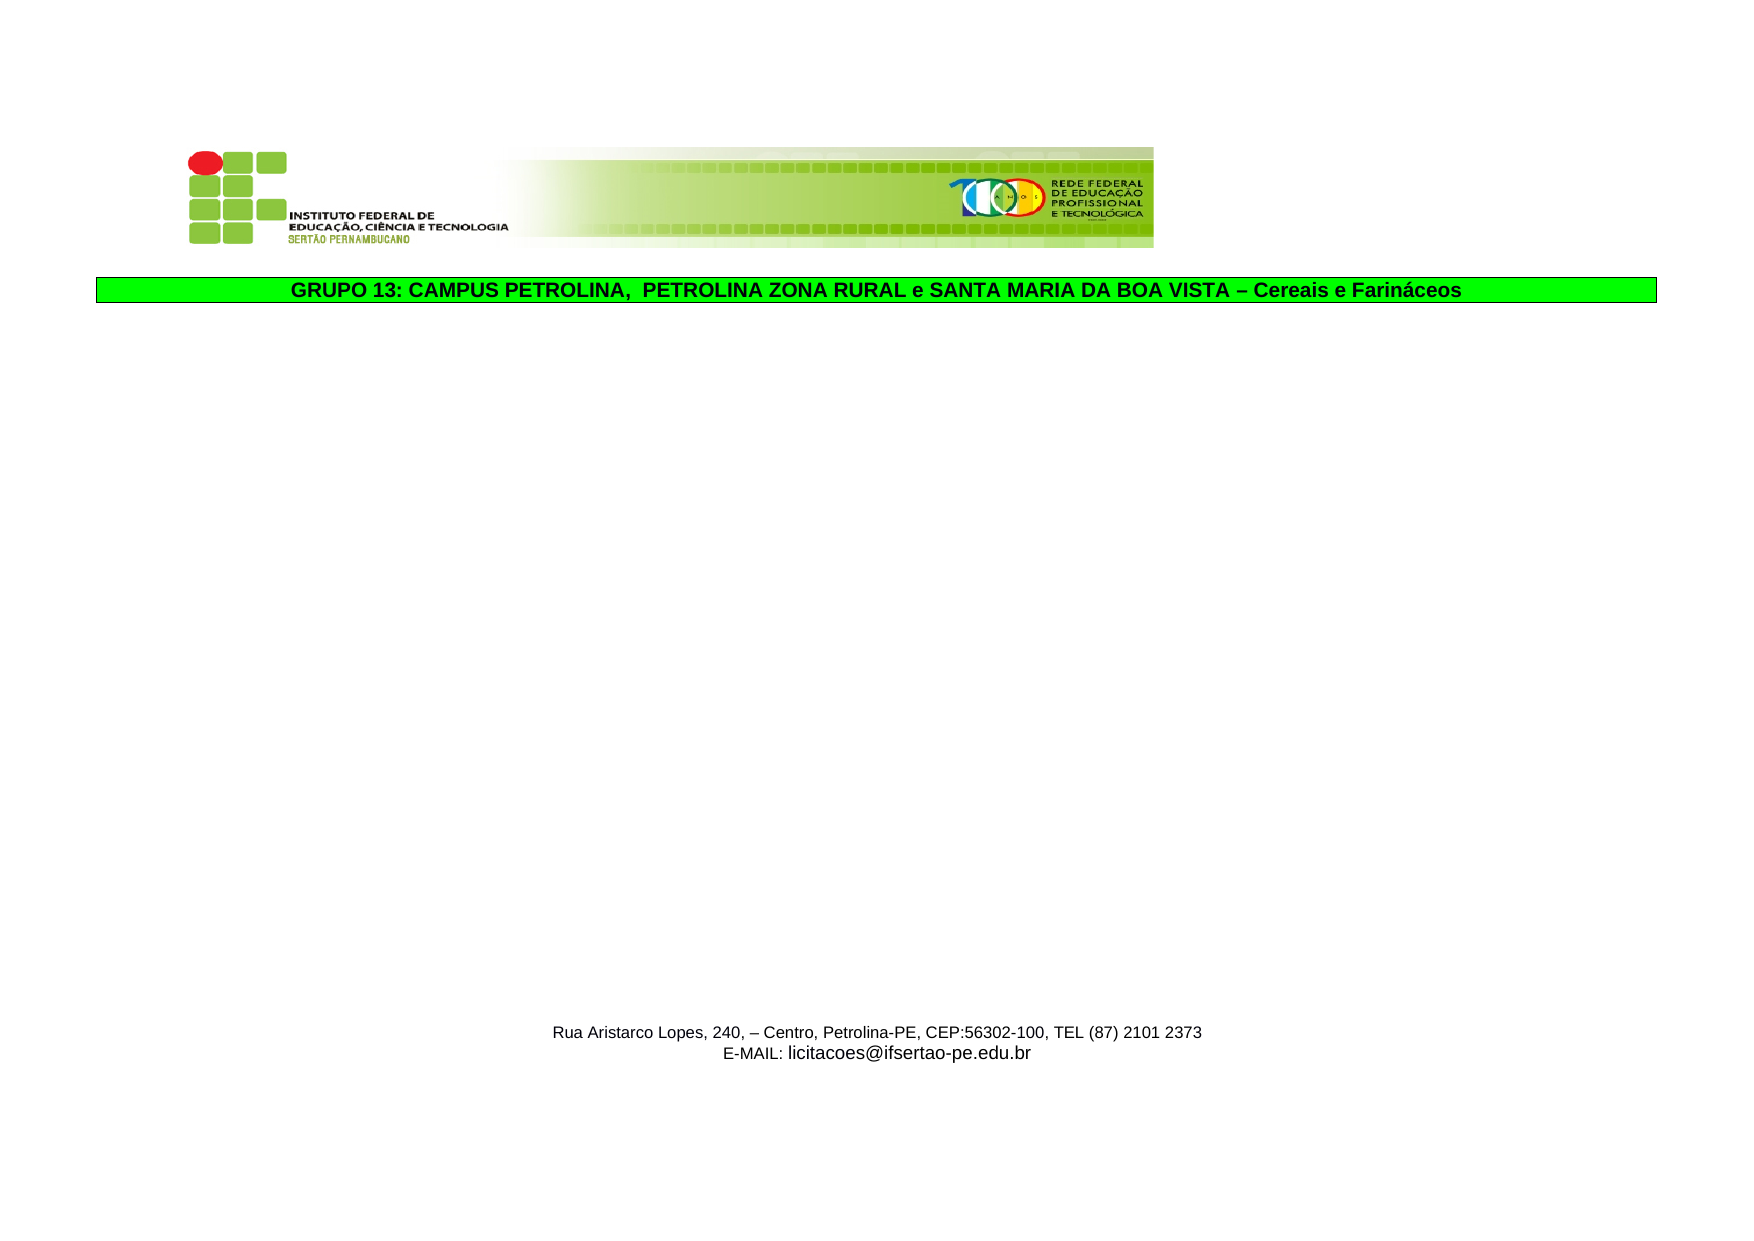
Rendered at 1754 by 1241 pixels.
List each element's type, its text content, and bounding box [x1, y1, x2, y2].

picture [177, 147, 1154, 248]
table_header GRUPO 13: CAMPUS PETROLINA, PETROLINA ZONA RURAL e SANTA MARIA DA BOA VISTA – Cereais e Farináceos [97, 278, 1656, 302]
